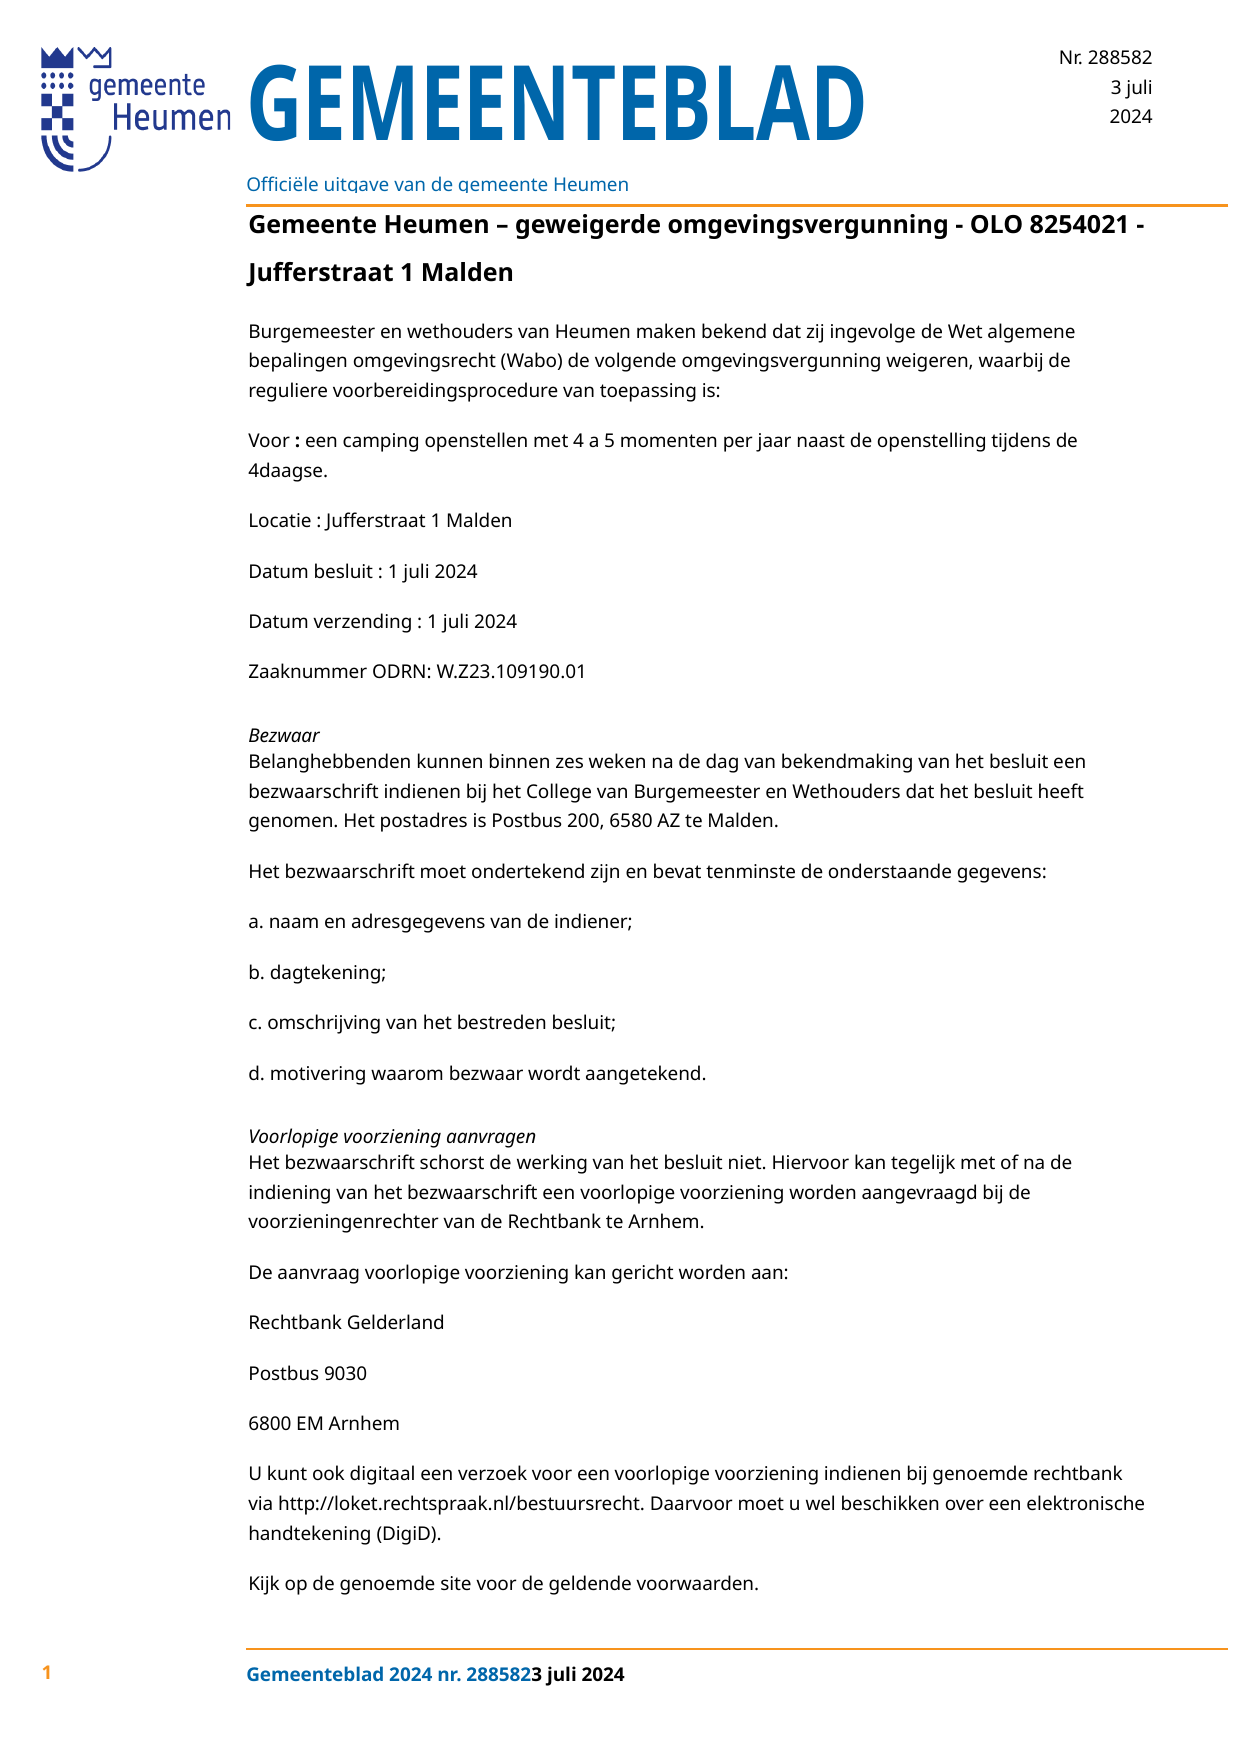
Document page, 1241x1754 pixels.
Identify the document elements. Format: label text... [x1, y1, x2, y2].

text b. dagtekening; [248, 959, 1152, 984]
text Bezwaar [248, 723, 1152, 748]
text c. omschrijving van het bestreden besluit; [248, 1009, 1152, 1035]
picture [41, 47, 231, 172]
text Gemeente Heumen – geweigerde omgevingsvergunning - OLO 8254021 - Jufferstraat 1 Malden [248, 207, 1152, 288]
text Belanghebbenden kunnen binnen zes weken na de dag van bekendmaking van het besluit een bezwaarschrift indienen bij het College van Burgemeester en Wethouders dat het besluit heeft genomen. Het postadres is Postbus 200, 6580 AZ te Malden. [248, 748, 1152, 833]
text Voor : een camping openstellen met 4 a 5 momenten per jaar naast de openstelling tijdens de 4daagse. [248, 427, 1152, 483]
text Voorlopige voorziening aanvragen [248, 1124, 1152, 1149]
text 6800 EM Arnhem [248, 1410, 1152, 1436]
text De aanvraag voorlopige voorziening kan gericht worden aan: [248, 1259, 1152, 1285]
text Het bezwaarschrift schorst de werking van het besluit niet. Hiervoor kan tegelijk met of na de indiening van het bezwaarschrift een voorlopige voorziening worden aangevraagd bij de voorzieningenrechter van de Rechtbank te Arnhem. [248, 1149, 1152, 1234]
text Kijk op de genoemde site voor de geldende voorwaarden. [248, 1570, 1152, 1596]
text U kunt ook digitaal een verzoek voor een voorlopige voorziening indienen bij genoemde rechtbank via http://loket.rechtspraak.nl/bestuursrecht. Daarvoor moet u wel beschikken over een elektronische handtekening (DigiD). [248, 1461, 1152, 1546]
text Het bezwaarschrift moet ondertekend zijn en bevat tenminste de onderstaande gegevens: [248, 858, 1152, 884]
text a. naam en adresgegevens van de indiener; [248, 908, 1152, 934]
text Burgemeester en wethouders van Heumen maken bekend dat zij ingevolge de Wet algemene bepalingen omgevingsrecht (Wabo) de volgende omgevingsvergunning weigeren, waarbij de reguliere voorbereidingsprocedure van toepassing is: [248, 318, 1152, 403]
text Locatie : Jufferstraat 1 Malden [248, 507, 1152, 533]
text Rechtbank Gelderland [248, 1309, 1152, 1335]
text Zaaknummer ODRN: W.Z23.109190.01 [248, 659, 1152, 684]
text Datum besluit : 1 juli 2024 [248, 558, 1152, 584]
text Postbus 9030 [248, 1360, 1152, 1386]
text Datum verzending : 1 juli 2024 [248, 608, 1152, 634]
text d. motivering waarom bezwaar wordt aangetekend. [248, 1060, 1152, 1085]
